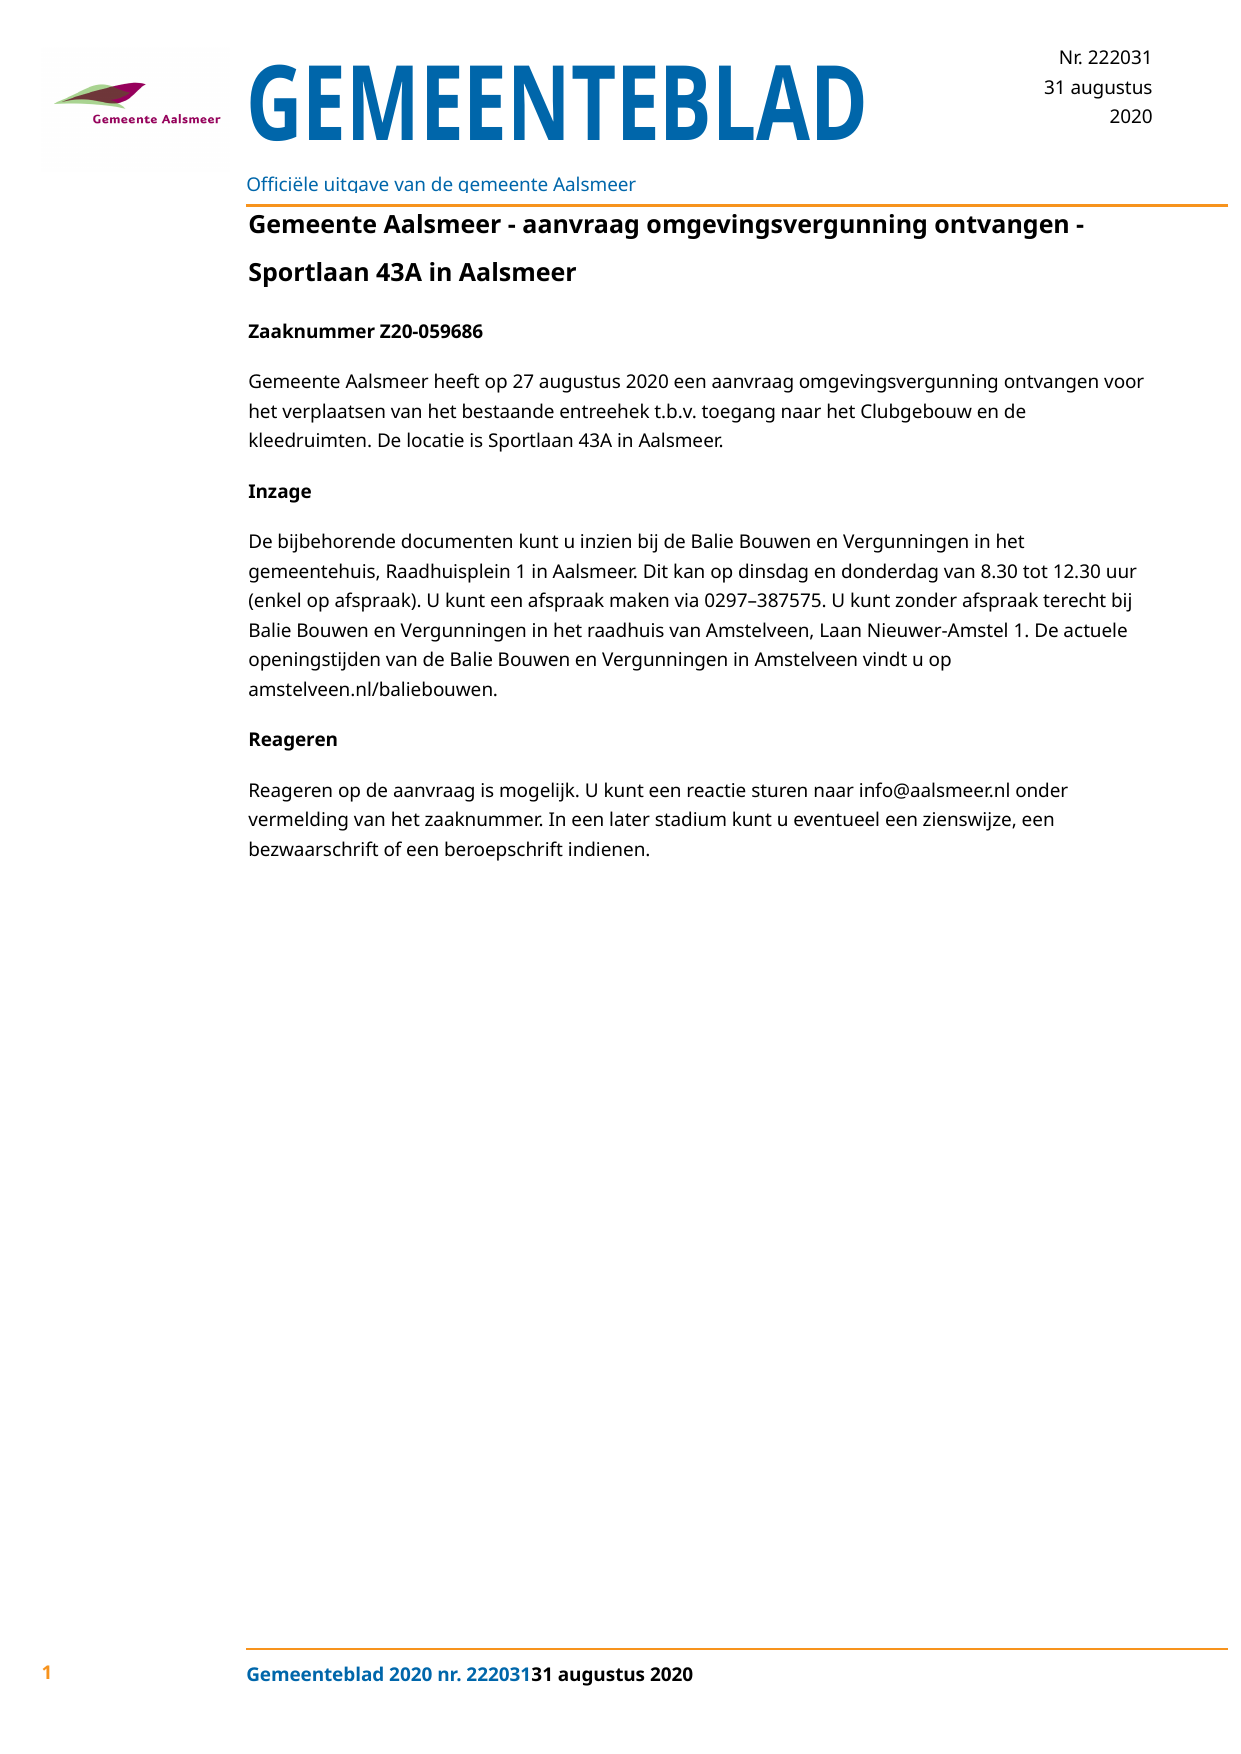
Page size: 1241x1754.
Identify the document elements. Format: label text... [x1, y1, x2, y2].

picture [41, 47, 231, 172]
text Reageren [248, 727, 1152, 752]
text Zaaknummer Z20-059686 [248, 318, 1152, 344]
text Inzage [248, 478, 1152, 504]
text Gemeente Aalsmeer heeft op 27 augustus 2020 een aanvraag omgevingsvergunning ontvangen voor het verplaatsen van het bestaande entreehek t.b.v. toegang naar het Clubgebouw en de kleedruimten. De locatie is Sportlaan 43A in Aalsmeer. [248, 368, 1152, 453]
text Reageren op de aanvraag is mogelijk. U kunt een reactie sturen naar info@aalsmeer.nl onder vermelding van het zaaknummer. In een later stadium kunt u eventueel een zienswijze, een bezwaarschrift of een beroepschrift indienen. [248, 777, 1152, 862]
text Gemeente Aalsmeer - aanvraag omgevingsvergunning ontvangen - Sportlaan 43A in Aalsmeer [248, 207, 1152, 288]
text De bijbehorende documenten kunt u inzien bij de Balie Bouwen en Vergunningen in het gemeentehuis, Raadhuisplein 1 in Aalsmeer. Dit kan op dinsdag en donderdag van 8.30 tot 12.30 uur (enkel op afspraak). U kunt een afspraak maken via 0297–387575. U kunt zonder afspraak terecht bij Balie Bouwen en Vergunningen in het raadhuis van Amstelveen, Laan Nieuwer-Amstel 1. De actuele openingstijden van de Balie Bouwen en Vergunningen in Amstelveen vindt u op amstelveen.nl/baliebouwen. [248, 528, 1152, 702]
